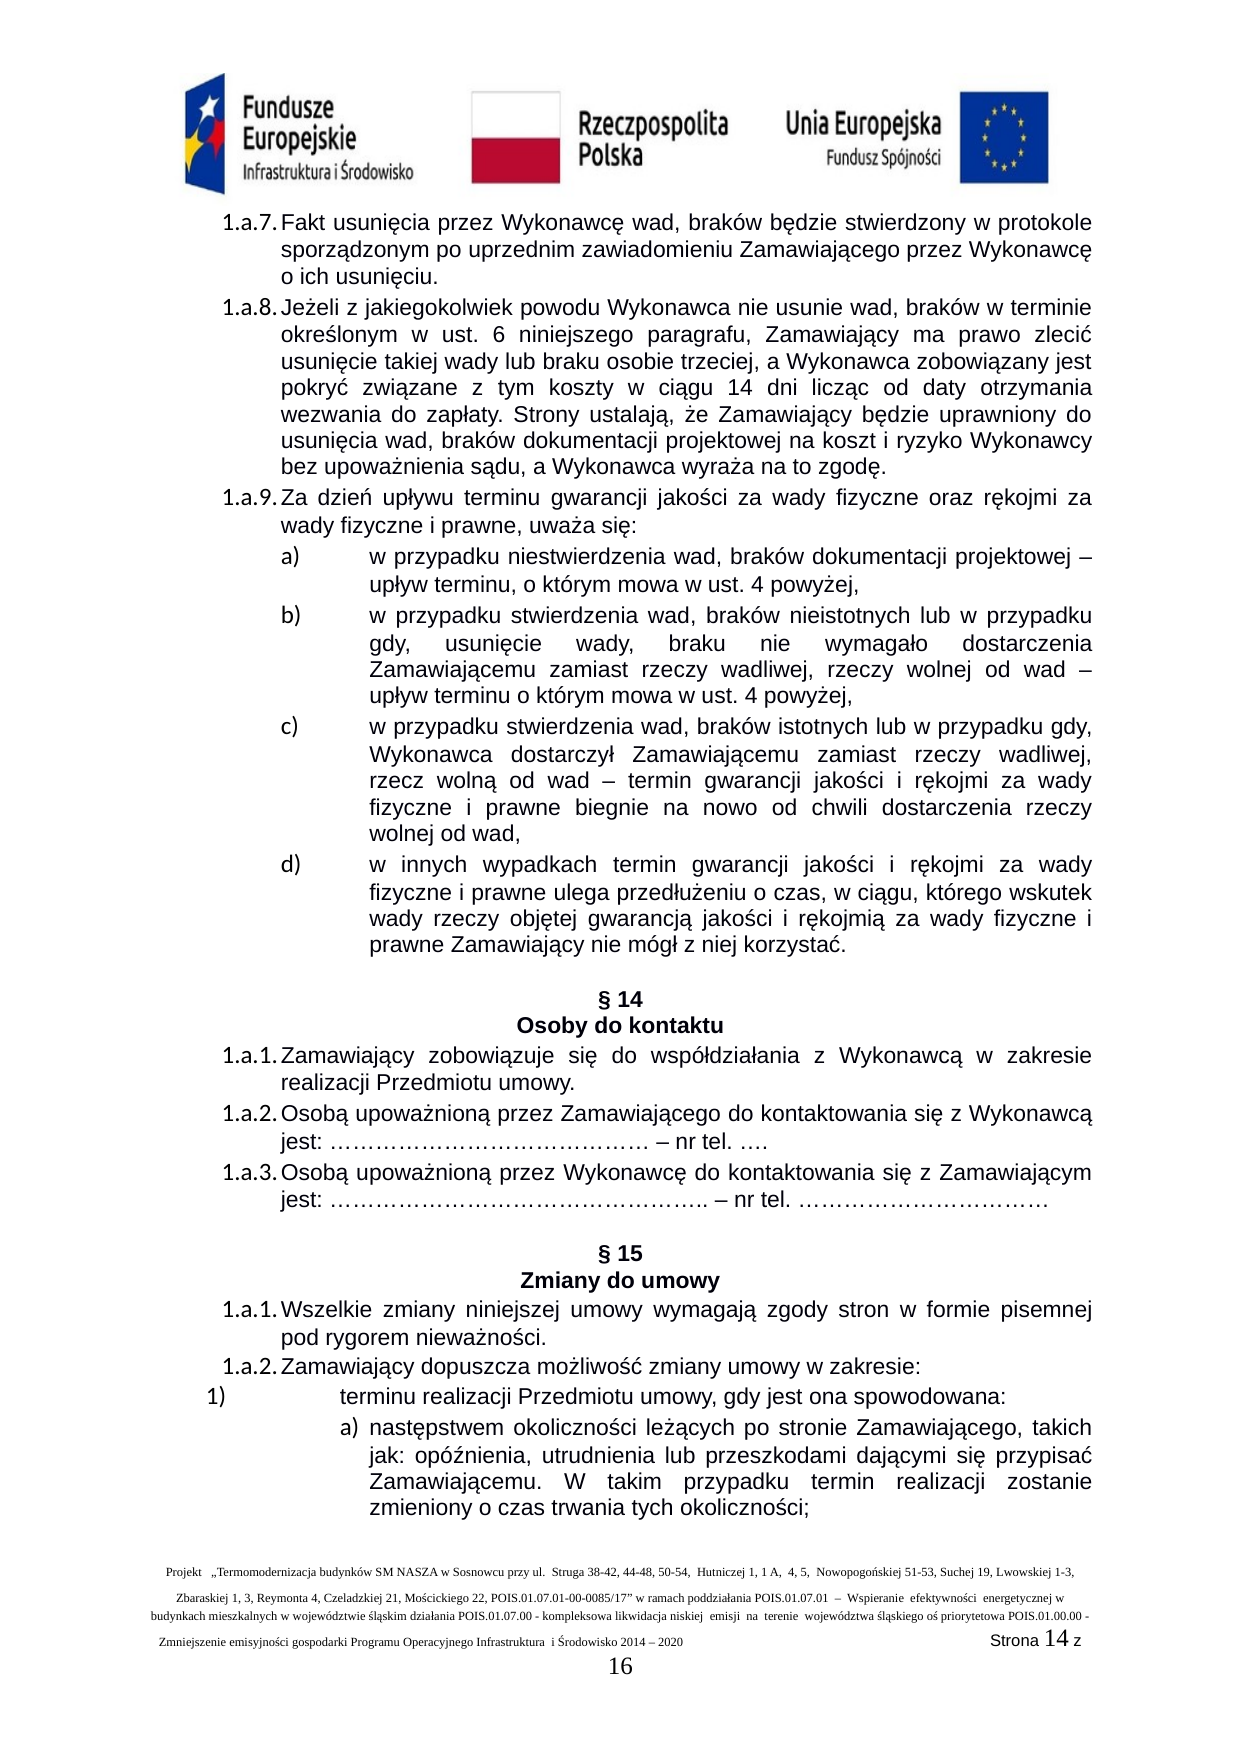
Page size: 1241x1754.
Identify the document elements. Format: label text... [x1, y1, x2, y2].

list Zamawiający zobowiązuje się do współdziałania z Wykonawcą w zakresie realizacji Przedmiotu umowy. [221, 1039, 1093, 1096]
list Zamawiający dopuszcza możliwość zmiany umowy w zakresie: [221, 1350, 1093, 1381]
text Osoby do kontaktu [148, 1012, 1093, 1039]
list Osobą upoważnioną przez Zamawiającego do kontaktowania się z Wykonawcą jest: …………………………………… – nr tel. …. [221, 1097, 1093, 1154]
list Jeżeli z jakiegokolwiek powodu Wykonawca nie usunie wad, braków w terminie określonym w ust. 6 niniejszego paragrafu, Zamawiający ma prawo zlecić usunięcie takiej wady lub braku osobie trzeciej, a Wykonawca zobowiązany jest pokryć związane z tym koszty w ciągu 14 dni licząc od daty otrzymania wezwania do zapłaty. Strony ustalają, że Zamawiający będzie uprawniony do usunięcia wad, braków dokumentacji projektowej na koszt i ryzyko Wykonawcy bez upoważnienia sądu, a Wykonawca wyraża na to zgodę. [221, 291, 1093, 479]
list Za dzień upływu terminu gwarancji jakości za wady fizyczne oraz rękojmi za wady fizyczne i prawne, uważa się: [221, 481, 1093, 538]
list w przypadku niestwierdzenia wad, braków dokumentacji projektowej – upływ terminu, o którym mowa w ust. 4 powyżej, [281, 540, 1093, 597]
text § 14 [148, 986, 1093, 1012]
list terminu realizacji Przedmiotu umowy, gdy jest ona spowodowana: [148, 1381, 1093, 1411]
list następstwem okoliczności leżących po stronie Zamawiającego, takich jak: opóźnienia, utrudnienia lub przeszkodami dającymi się przypisać Zamawiającemu. W takim przypadku termin realizacji zostanie zmieniony o czas trwania tych okoliczności; [339, 1411, 1093, 1521]
list Wszelkie zmiany niniejszej umowy wymagają zgody stron w formie pisemnej pod rygorem nieważności. [221, 1293, 1093, 1350]
text § 15 [148, 1240, 1093, 1267]
list w innych wypadkach termin gwarancji jakości i rękojmi za wady fizyczne i prawne ulega przedłużeniu o czas, w ciągu, którego wskutek wady rzeczy objętej gwarancją jakości i rękojmią za wady fizyczne i prawne Zamawiający nie mógł z niej korzystać. [281, 848, 1093, 958]
list Osobą upoważnioną przez Wykonawcę do kontaktowania się z Zamawiającym jest: ………………………………………….. – nr tel. …………………………… [221, 1156, 1093, 1212]
list w przypadku stwierdzenia wad, braków istotnych lub w przypadku gdy, Wykonawca dostarczył Zamawiającemu zamiast rzeczy wadliwej, rzecz wolną od wad – termin gwarancji jakości i rękojmi za wady fizyczne i prawne biegnie na nowo od chwili dostarczenia rzeczy wolnej od wad, [281, 710, 1093, 846]
list Fakt usunięcia przez Wykonawcę wad, braków będzie stwierdzony w protokole sporządzonym po uprzednim zawiadomieniu Zamawiającego przez Wykonawcę o ich usunięciu. [221, 206, 1093, 289]
list w przypadku stwierdzenia wad, braków nieistotnych lub w przypadku gdy, usunięcie wady, braku nie wymagało dostarczenia Zamawiającemu zamiast rzeczy wadliwej, rzeczy wolnej od wad – upływ terminu o którym mowa w ust. 4 powyżej, [281, 599, 1093, 708]
text Zmiany do umowy [148, 1267, 1093, 1293]
